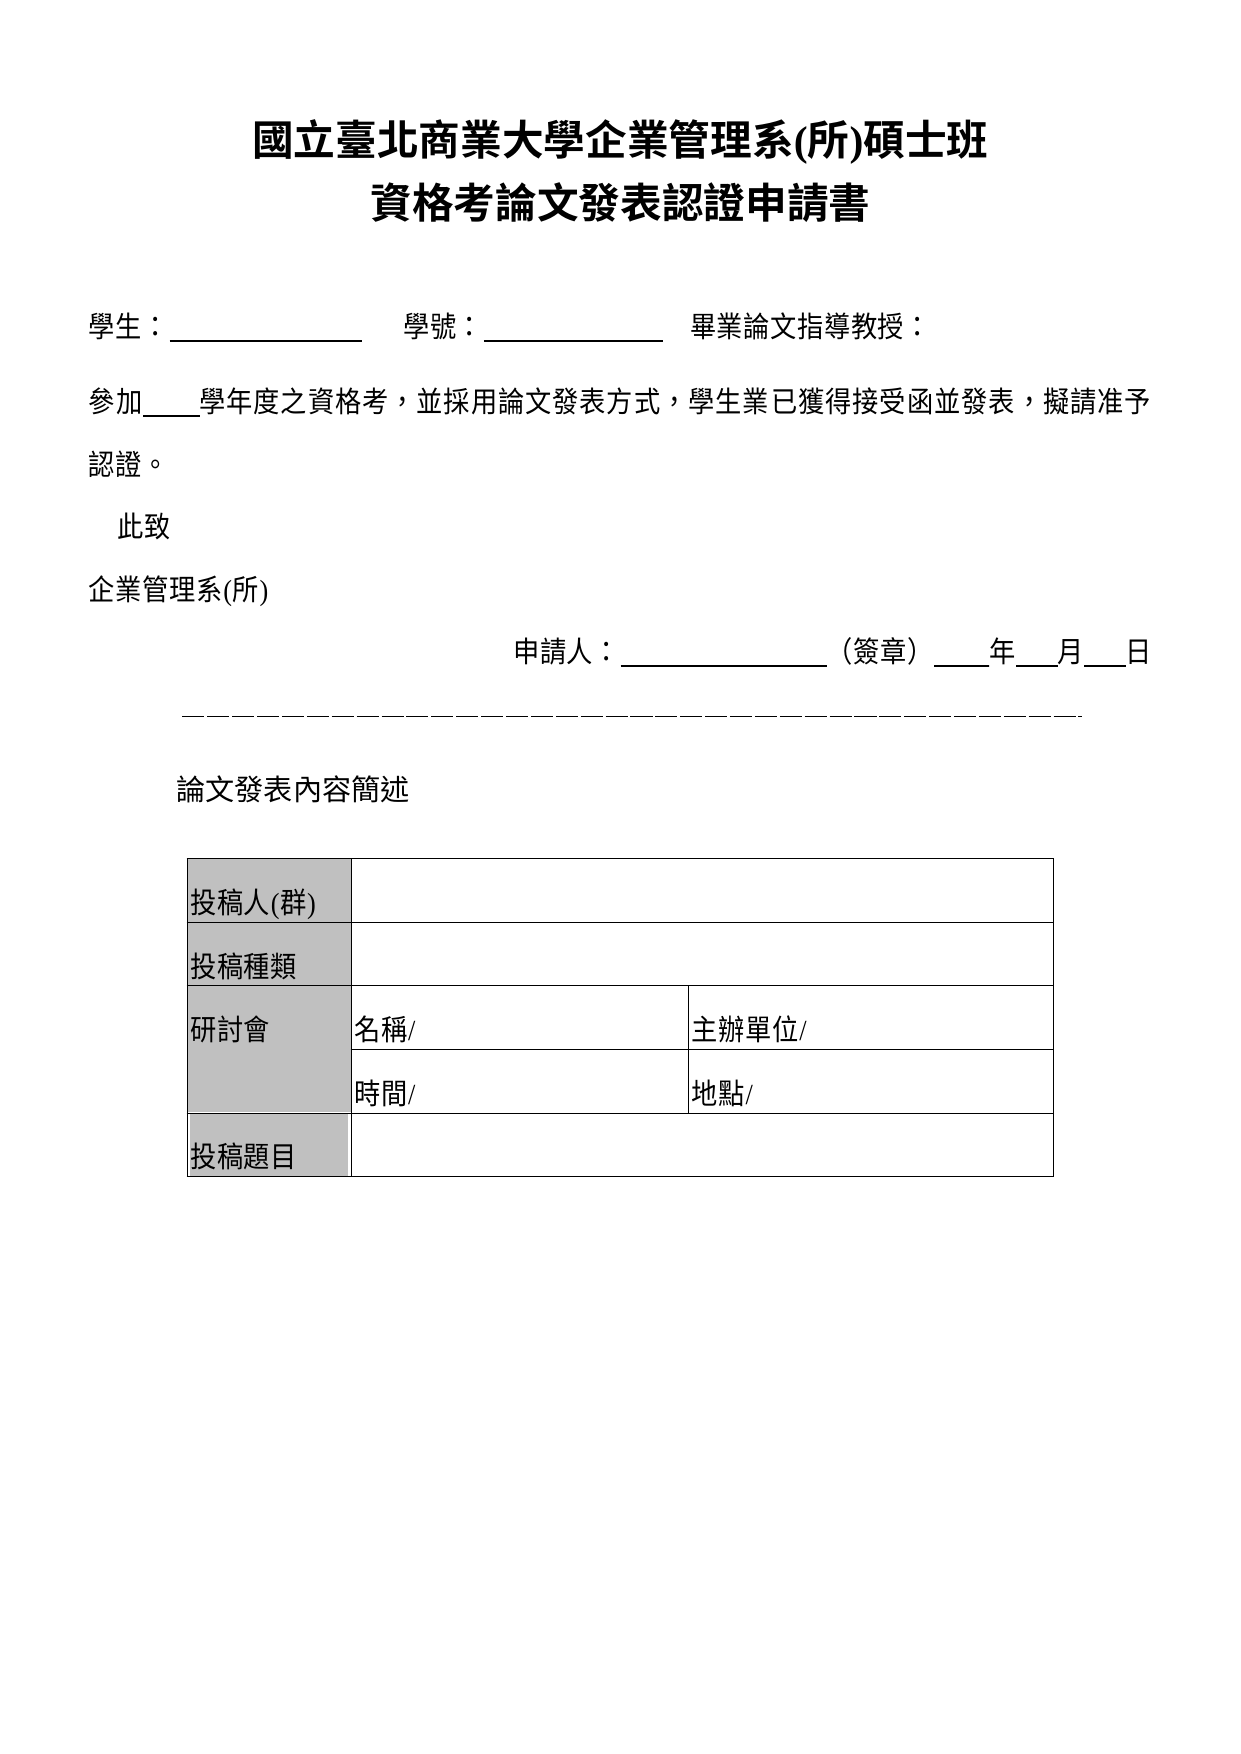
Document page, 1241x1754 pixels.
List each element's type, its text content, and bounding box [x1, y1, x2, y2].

text 學生： 學號： 畢業論文指導教授： [89, 283, 1152, 346]
table_cell 投稿種類 [188, 923, 351, 985]
table_header [352, 859, 1053, 922]
table_cell 地點/ [689, 1050, 1053, 1112]
table_cell [351, 1177, 689, 1239]
table_cell [689, 1177, 1053, 1239]
table_cell [689, 1240, 1053, 1303]
table_cell [352, 923, 1053, 985]
table_cell [352, 1114, 1053, 1176]
text 參加 學年度之資格考，並採用論文發表方式，學生業已獲得接受函並發表，擬請准予認證。 [89, 358, 1152, 483]
text 企業管理系(所) [89, 546, 1152, 608]
table_cell [351, 1240, 689, 1303]
table_cell [187, 1177, 351, 1303]
text 資格考論文發表認證申請書 [89, 158, 1152, 221]
text 論文發表內容簡述 [176, 746, 1152, 808]
table_cell 時間/ [352, 1050, 688, 1112]
text 此致 [89, 483, 1152, 546]
text 國立臺北商業大學企業管理系(所)碩士班 [89, 96, 1152, 158]
table_cell 主辦單位/ [689, 986, 1053, 1049]
table_header 投稿人(群) [188, 859, 351, 922]
table_cell 名稱/ [352, 986, 688, 1049]
table_cell 研討會 [188, 986, 351, 1112]
text 申請人： （簽章） 年 月 日 [89, 608, 1152, 671]
